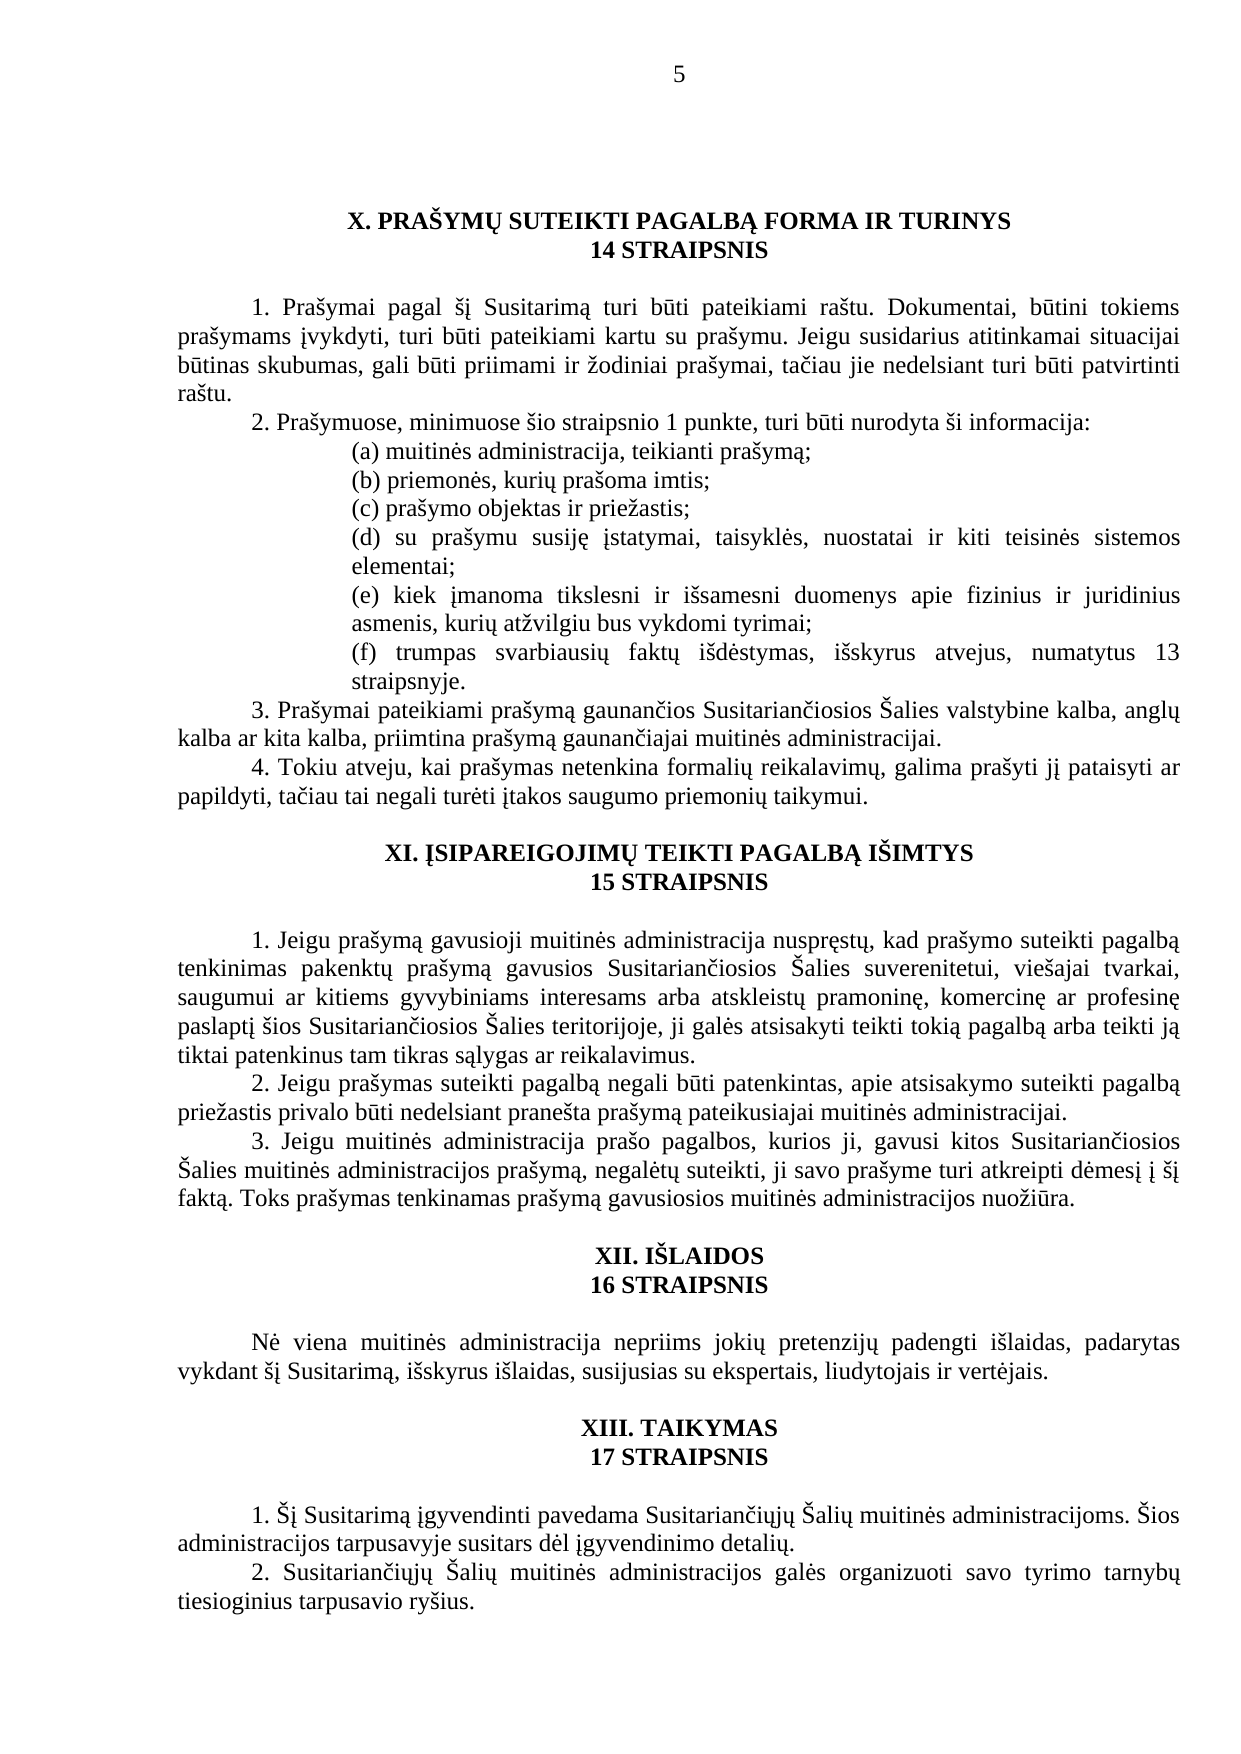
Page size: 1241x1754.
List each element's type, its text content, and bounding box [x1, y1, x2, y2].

text (b) priemonės, kurių prašoma imtis; [278, 465, 1181, 493]
text 4. Tokiu atveju, kai prašymas netenkina formalių reikalavimų, galima prašyti jį pataisyti ar papildyti, tačiau tai negali turėti įtakos saugumo priemonių taikymui. [177, 752, 1181, 810]
text 2. Susitariančiųjų Šalių muitinės administracijos galės organizuoti savo tyrimo tarnybų tiesioginius tarpusavio ryšius. [177, 1557, 1181, 1615]
text 2. Jeigu prašymas suteikti pagalbą negali būti patenkintas, apie atsisakymo suteikti pagalbą priežastis privalo būti nedelsiant pranešta prašymą pateikusiajai muitinės administracijai. [177, 1068, 1181, 1126]
text Nė viena muitinės administracija nepriims jokių pretenzijų padengti išlaidas, padarytas vykdant šį Susitarimą, išskyrus išlaidas, susijusias su ekspertais, liudytojais ir vertėjais. [177, 1327, 1181, 1385]
text (c) prašymo objektas ir priežastis; [278, 493, 1181, 522]
text 2. Prašymuose, minimuose šio straipsnio 1 punkte, turi būti nurodyta ši informacija: [177, 407, 1181, 436]
text (e) kiek įmanoma tikslesni ir išsamesni duomenys apie fizinius ir juridinius asmenis, kurių atžvilgiu bus vykdomi tyrimai; [351, 580, 1181, 637]
text 1. Jeigu prašymą gavusioji muitinės administracija nuspręstų, kad prašymo suteikti pagalbą tenkinimas pakenktų prašymą gavusios Susitariančiosios Šalies suverenitetui, viešajai tvarkai, saugumui ar kitiems gyvybiniams interesams arba atskleistų pramoninę, komercinę ar profesinę paslaptį šios Susitariančiosios Šalies teritorijoje, ji galės atsisakyti teikti tokią pagalbą arba teikti ją tiktai patenkinus tam tikras sąlygas ar reikalavimus. [177, 925, 1181, 1068]
text 1. Šį Susitarimą įgyvendinti pavedama Susitariančiųjų Šalių muitinės administracijoms. Šios administracijos tarpusavyje susitars dėl įgyvendinimo detalių. [177, 1500, 1181, 1557]
text 3. Prašymai pateikiami prašymą gaunančios Susitariančiosios Šalies valstybine kalba, anglų kalba ar kita kalba, priimtina prašymą gaunančiajai muitinės administracijai. [177, 695, 1181, 752]
text 1. Prašymai pagal šį Susitarimą turi būti pateikiami raštu. Dokumentai, būtini tokiems prašymams įvykdyti, turi būti pateikiami kartu su prašymu. Jeigu susidarius atitinkamai situacijai būtinas skubumas, gali būti priimami ir žodiniai prašymai, tačiau jie nedelsiant turi būti patvirtinti raštu. [177, 292, 1181, 407]
text 15 STRAIPSNIS [177, 867, 1181, 896]
text 14 STRAIPSNIS [177, 235, 1181, 263]
text (f) trumpas svarbiausių faktų išdėstymas, išskyrus atvejus, numatytus 13 straipsnyje. [351, 637, 1181, 695]
text 16 STRAIPSNIS [177, 1270, 1181, 1298]
text X. PRAŠYMŲ SUTEIKTI PAGALBĄ FORMA IR TURINYS [177, 206, 1181, 235]
text (d) su prašymu susiję įstatymai, taisyklės, nuostatai ir kiti teisinės sistemos elementai; [351, 522, 1181, 580]
text 17 STRAIPSNIS [177, 1442, 1181, 1471]
text (a) muitinės administracija, teikianti prašymą; [278, 436, 1181, 465]
text XII. IŠLAIDOS [177, 1241, 1181, 1270]
text 3. Jeigu muitinės administracija prašo pagalbos, kurios ji, gavusi kitos Susitariančiosios Šalies muitinės administracijos prašymą, negalėtų suteikti, ji savo prašyme turi atkreipti dėmesį į šį faktą. Toks prašymas tenkinamas prašymą gavusiosios muitinės administracijos nuožiūra. [177, 1126, 1181, 1212]
text XI. ĮSIPAREIGOJIMŲ TEIKTI PAGALBĄ IŠIMTYS [177, 838, 1181, 867]
text XIII. TAIKYMAS [177, 1413, 1181, 1442]
